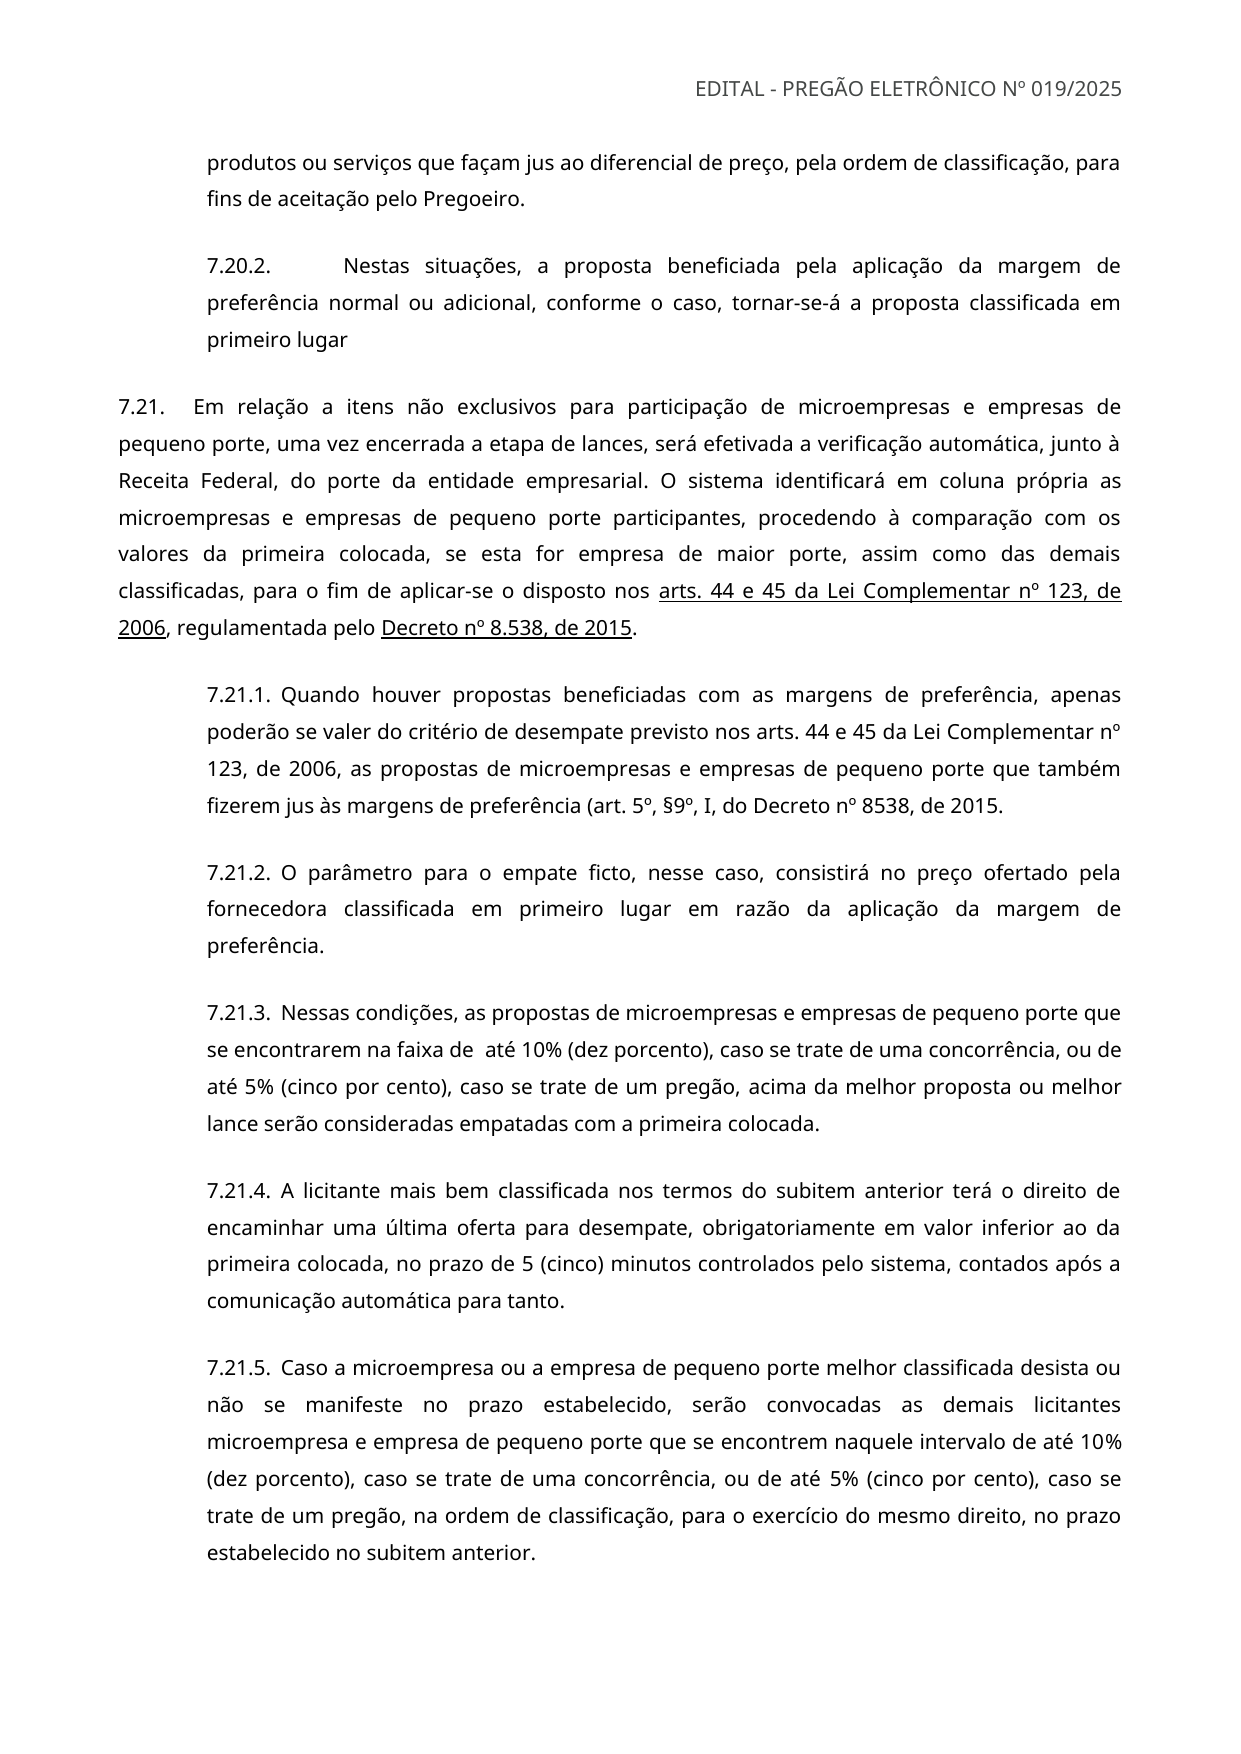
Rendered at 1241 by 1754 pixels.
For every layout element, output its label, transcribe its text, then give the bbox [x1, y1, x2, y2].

list Quando houver propostas beneficiadas com as margens de preferência, apenas poderão se valer do critério de desempate previsto nos arts. 44 e 45 da Lei Complementar nº 123, de 2006, as propostas de microempresas e empresas de pequeno porte que também fizerem jus às margens de preferência (art. 5º, §9º, I, do Decreto nº 8538, de 2015. [207, 680, 1122, 819]
list O parâmetro para o empate ficto, nesse caso, consistirá no preço ofertado pela fornecedora classificada em primeiro lugar em razão da aplicação da margem de preferência. [207, 858, 1122, 960]
list Nestas situações, a proposta beneficiada pela aplicação da margem de preferência normal ou adicional, conforme o caso, tornar-se-á a proposta classificada em primeiro lugar [207, 251, 1122, 354]
list Nessas condições, as propostas de microempresas e empresas de pequeno porte que se encontrarem na faixa de até 10% (dez porcento), caso se trate de uma concorrência, ou de até 5% (cinco por cento), caso se trate de um pregão, acima da melhor proposta ou melhor lance serão consideradas empatadas com a primeira colocada. [207, 998, 1122, 1137]
list Em relação a itens não exclusivos para participação de microempresas e empresas de pequeno porte, uma vez encerrada a etapa de lances, será efetivada a verificação automática, junto à Receita Federal, do porte da entidade empresarial. O sistema identificará em coluna própria as microempresas e empresas de pequeno porte participantes, procedendo à comparação com os valores da primeira colocada, se esta for empresa de maior porte, assim como das demais classificadas, para o fim de aplicar-se o disposto nos arts. 44 e 45 da Lei Complementar nº 123, de 2006, regulamentada pelo Decreto nº 8.538, de 2015. [118, 392, 1122, 642]
list produtos ou serviços que façam jus ao diferencial de preço, pela ordem de classificação, para fins de aceitação pelo Pregoeiro. [207, 148, 1122, 213]
list Caso a microempresa ou a empresa de pequeno porte melhor classificada desista ou não se manifeste no prazo estabelecido, serão convocadas as demais licitantes microempresa e empresa de pequeno porte que se encontrem naquele intervalo de até 10% (dez porcento), caso se trate de uma concorrência, ou de até 5% (cinco por cento), caso se trate de um pregão, na ordem de classificação, para o exercício do mesmo direito, no prazo estabelecido no subitem anterior. [207, 1353, 1122, 1566]
list A licitante mais bem classificada nos termos do subitem anterior terá o direito de encaminhar uma última oferta para desempate, obrigatoriamente em valor inferior ao da primeira colocada, no prazo de 5 (cinco) minutos controlados pelo sistema, contados após a comunicação automática para tanto. [207, 1176, 1122, 1315]
